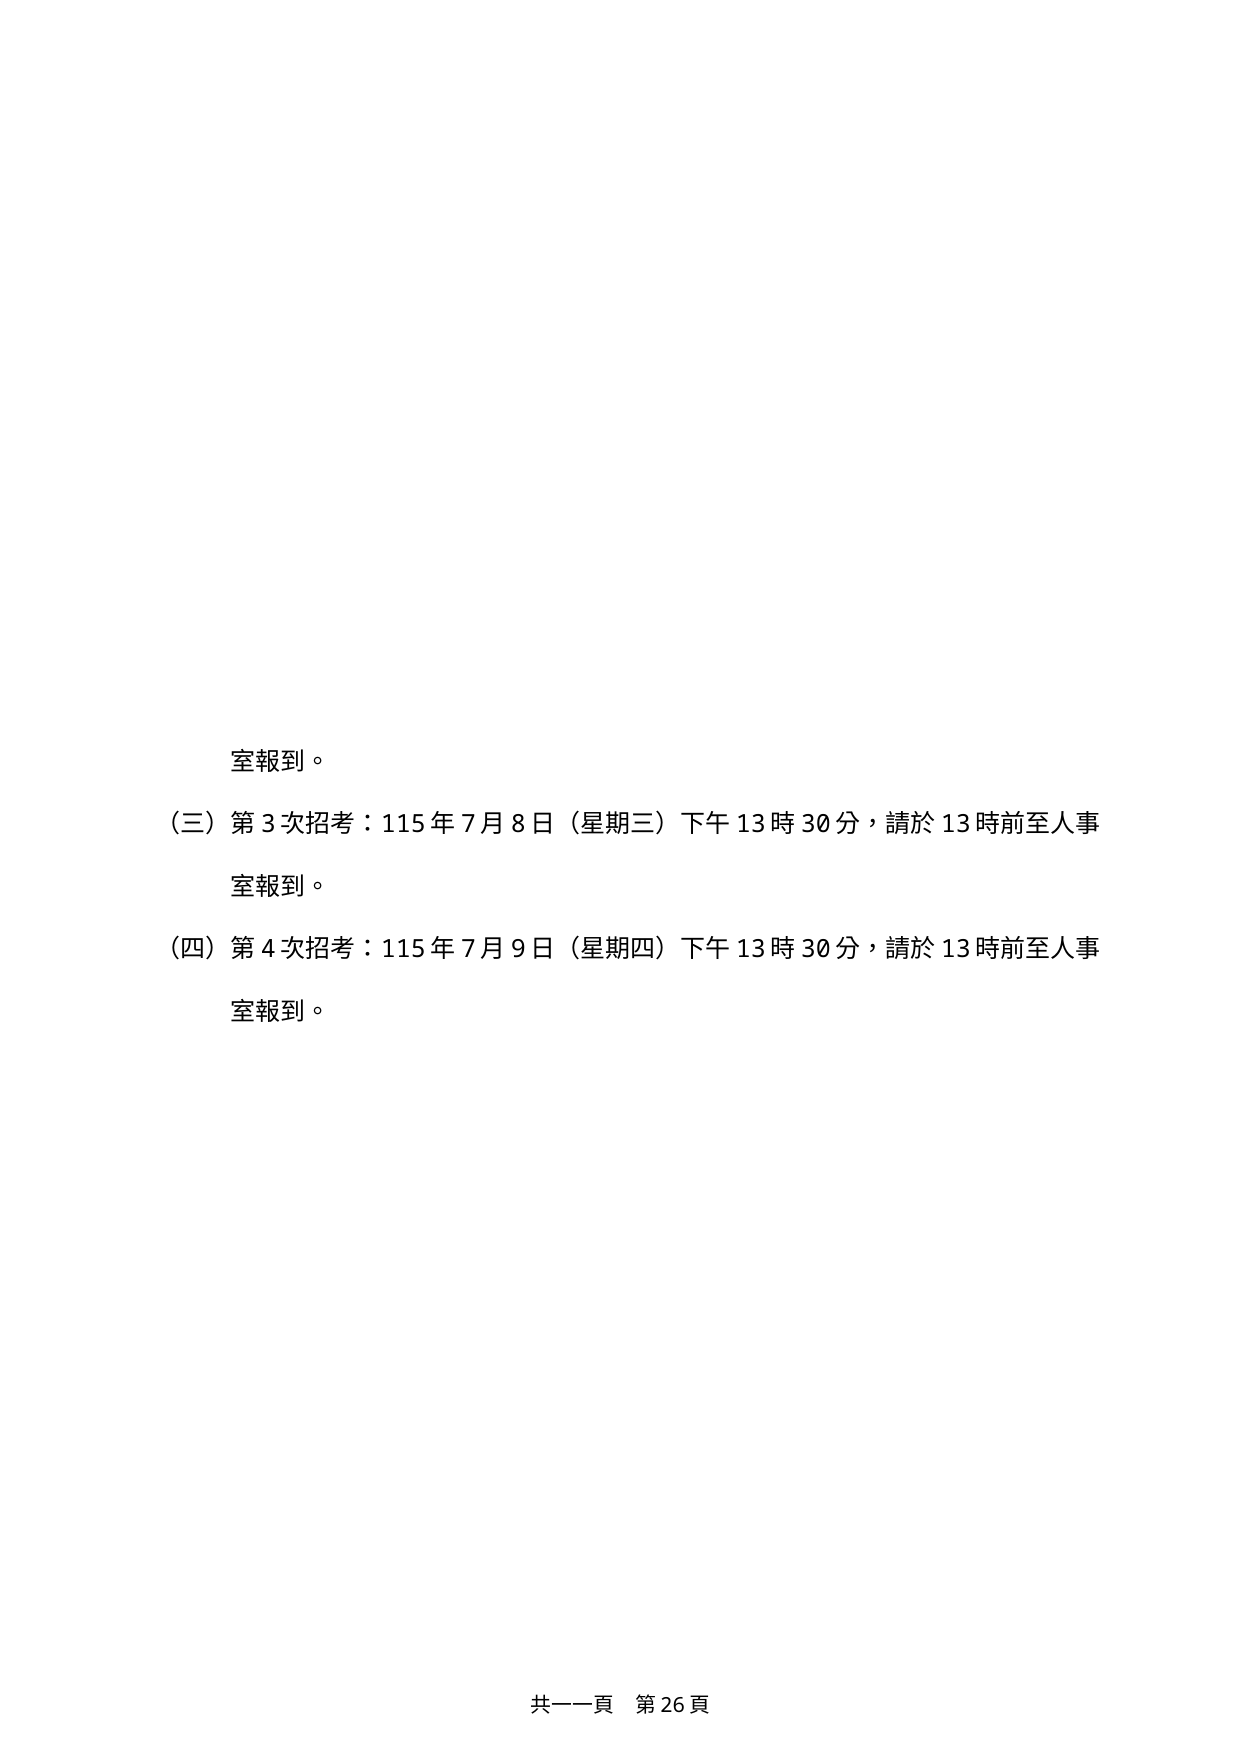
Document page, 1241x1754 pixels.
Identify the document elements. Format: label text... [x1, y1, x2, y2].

text （三）第3次招考：115年7月8日（星期三）下午13時30分，請於13時前至人事室報到。 [156, 780, 1122, 905]
text （四）第4次招考：115年7月9日（星期四）下午13時30分，請於13時前至人事室報到。 [156, 905, 1122, 1030]
text 室報到。 [156, 717, 1122, 780]
